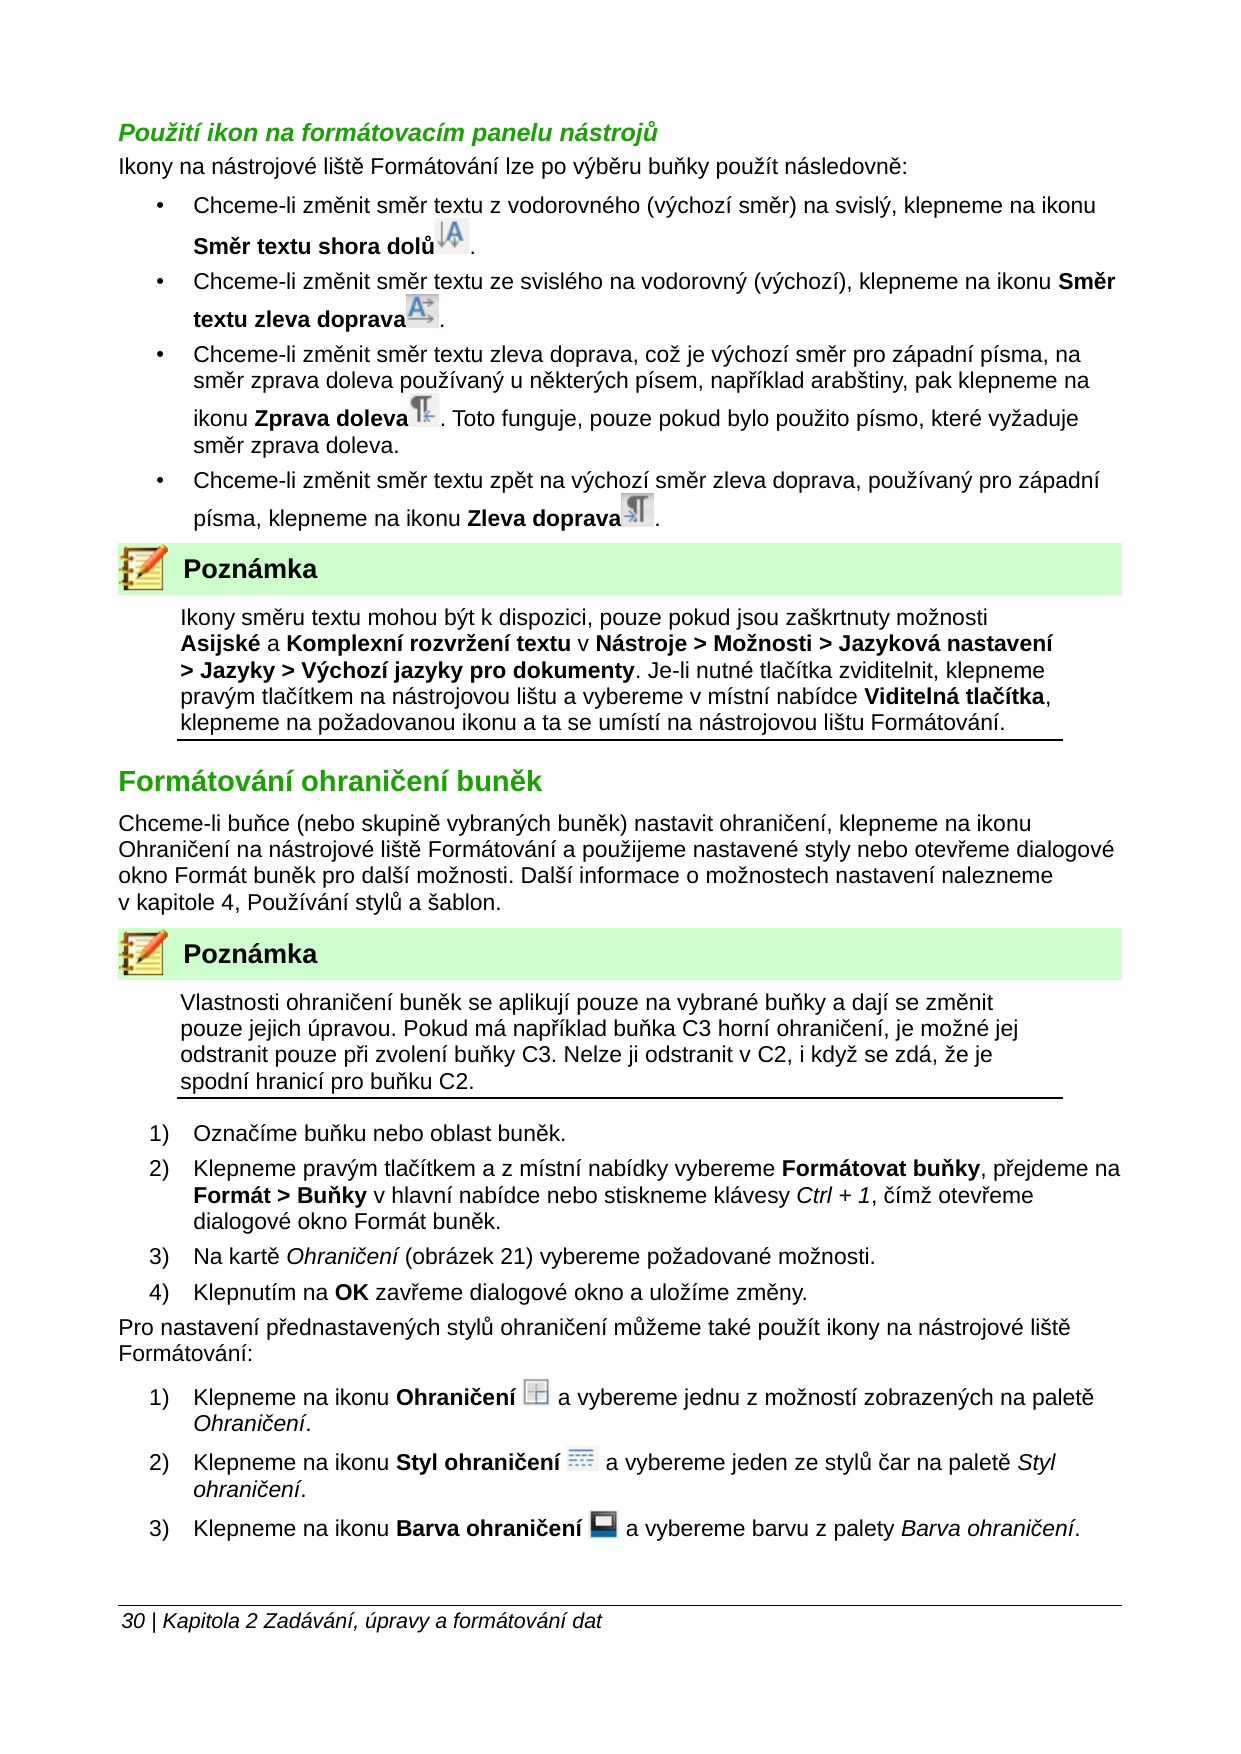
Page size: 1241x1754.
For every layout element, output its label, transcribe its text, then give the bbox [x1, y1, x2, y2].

picture [405, 294, 439, 328]
picture [621, 493, 654, 527]
text Vlastnosti ohraničení buněk se aplikují pouze na vybrané buňky a dají se změnit pouze jejich úpravou. Pokud má například buňka C3 horní ohraničení, je možné jej odstranit pouze při zvolení buňky C3. Nelze ji odstranit v C2, i když se zdá, že je spodní hranicí pro buňku C2. [177, 986, 1063, 1097]
list Chceme-li změnit směr textu z vodorovného (výchozí směr) na svislý, klepneme na ikonu Směr textu shora dolů. [156, 192, 1122, 259]
subtitle Použití ikon na formátovacím panelu nástrojů [118, 118, 1122, 147]
picture [119, 543, 170, 594]
list Chceme-li změnit směr textu ze svislého na vodorovný (výchozí), klepneme na ikonu Směr textu zleva doprava. [156, 268, 1122, 332]
picture [588, 1510, 620, 1539]
list Klepneme na ikonu Styl ohraničení a vybereme jeden ze stylů čar na paletě Styl ohraničení. [169, 1446, 1122, 1502]
picture [119, 928, 170, 979]
list Na kartě Ohraničení (obrázek 21) vybereme požadované možnosti. [169, 1243, 1122, 1270]
list Ikony na nástrojové liště Formátování lze po výběru buňky použít následovně: [118, 153, 1122, 179]
picture [408, 393, 440, 427]
list Klepneme na ikonu Barva ohraničení a vybereme barvu z palety Barva ohraničení. [169, 1511, 1122, 1541]
list Klepneme na ikonu Ohraničení a vybereme jednu z možností zobrazených na paletě Ohraničení. [169, 1379, 1122, 1437]
picture [435, 218, 470, 254]
text Ikony směru textu mohou být k dispozici, pouze pokud jsou zaškrtnuty možnosti Asijské a Komplexní rozvržení textu v Nástroje > Možnosti > Jazyková nastavení > Jazyky > Výchozí jazyky pro dokumenty. Je-li nutné tlačítka zviditelnit, klepneme pravým tlačítkem na nástrojovou lištu a vybereme v místní nabídce Viditelná tlačítka, klepneme na požadovanou ikonu a ta se umístí na nástrojovou lištu Formátování. [177, 601, 1063, 739]
list Chceme-li změnit směr textu zleva doprava, což je výchozí směr pro západní písma, na směr zprava doleva používaný u některých písem, například arabštiny, pak klepneme na ikonu Zprava doleva. Toto funguje, pouze pokud bylo použito písmo, které vyžaduje směr zprava doleva. [156, 341, 1122, 458]
text Pro nastavení přednastavených stylů ohraničení můžeme také použít ikony na nástrojové liště Formátování: [118, 1314, 1122, 1366]
subtitle Formátování ohraničení buněk [118, 764, 1122, 798]
subtitle Poznámka [118, 928, 1122, 980]
picture [566, 1445, 600, 1471]
picture [521, 1378, 552, 1406]
subtitle Poznámka [118, 543, 1122, 595]
list Klepneme pravým tlačítkem a z místní nabídky vybereme Formátovat buňky, přejdeme na Formát > Buňky v hlavní nabídce nebo stiskneme klávesy Ctrl + 1, čímž otevřeme dialogové okno Formát buněk. [169, 1155, 1122, 1234]
list Klepnutím na OK zavřeme dialogové okno a uložíme změny. [169, 1278, 1122, 1305]
text Chceme-li buňce (nebo skupině vybraných buněk) nastavit ohraničení, klepneme na ikonu Ohraničení na nástrojové liště Formátování a použijeme nastavené styly nebo otevřeme dialogové okno Formát buněk pro další možnosti. Další informace o možnostech nastavení nalezneme v kapitole 4, Používání stylů a šablon. [118, 810, 1122, 915]
list Označíme buňku nebo oblast buněk. [169, 1120, 1122, 1147]
list Chceme-li změnit směr textu zpět na výchozí směr zleva doprava, používaný pro západní písma, klepneme na ikonu Zleva doprava. [156, 467, 1122, 531]
